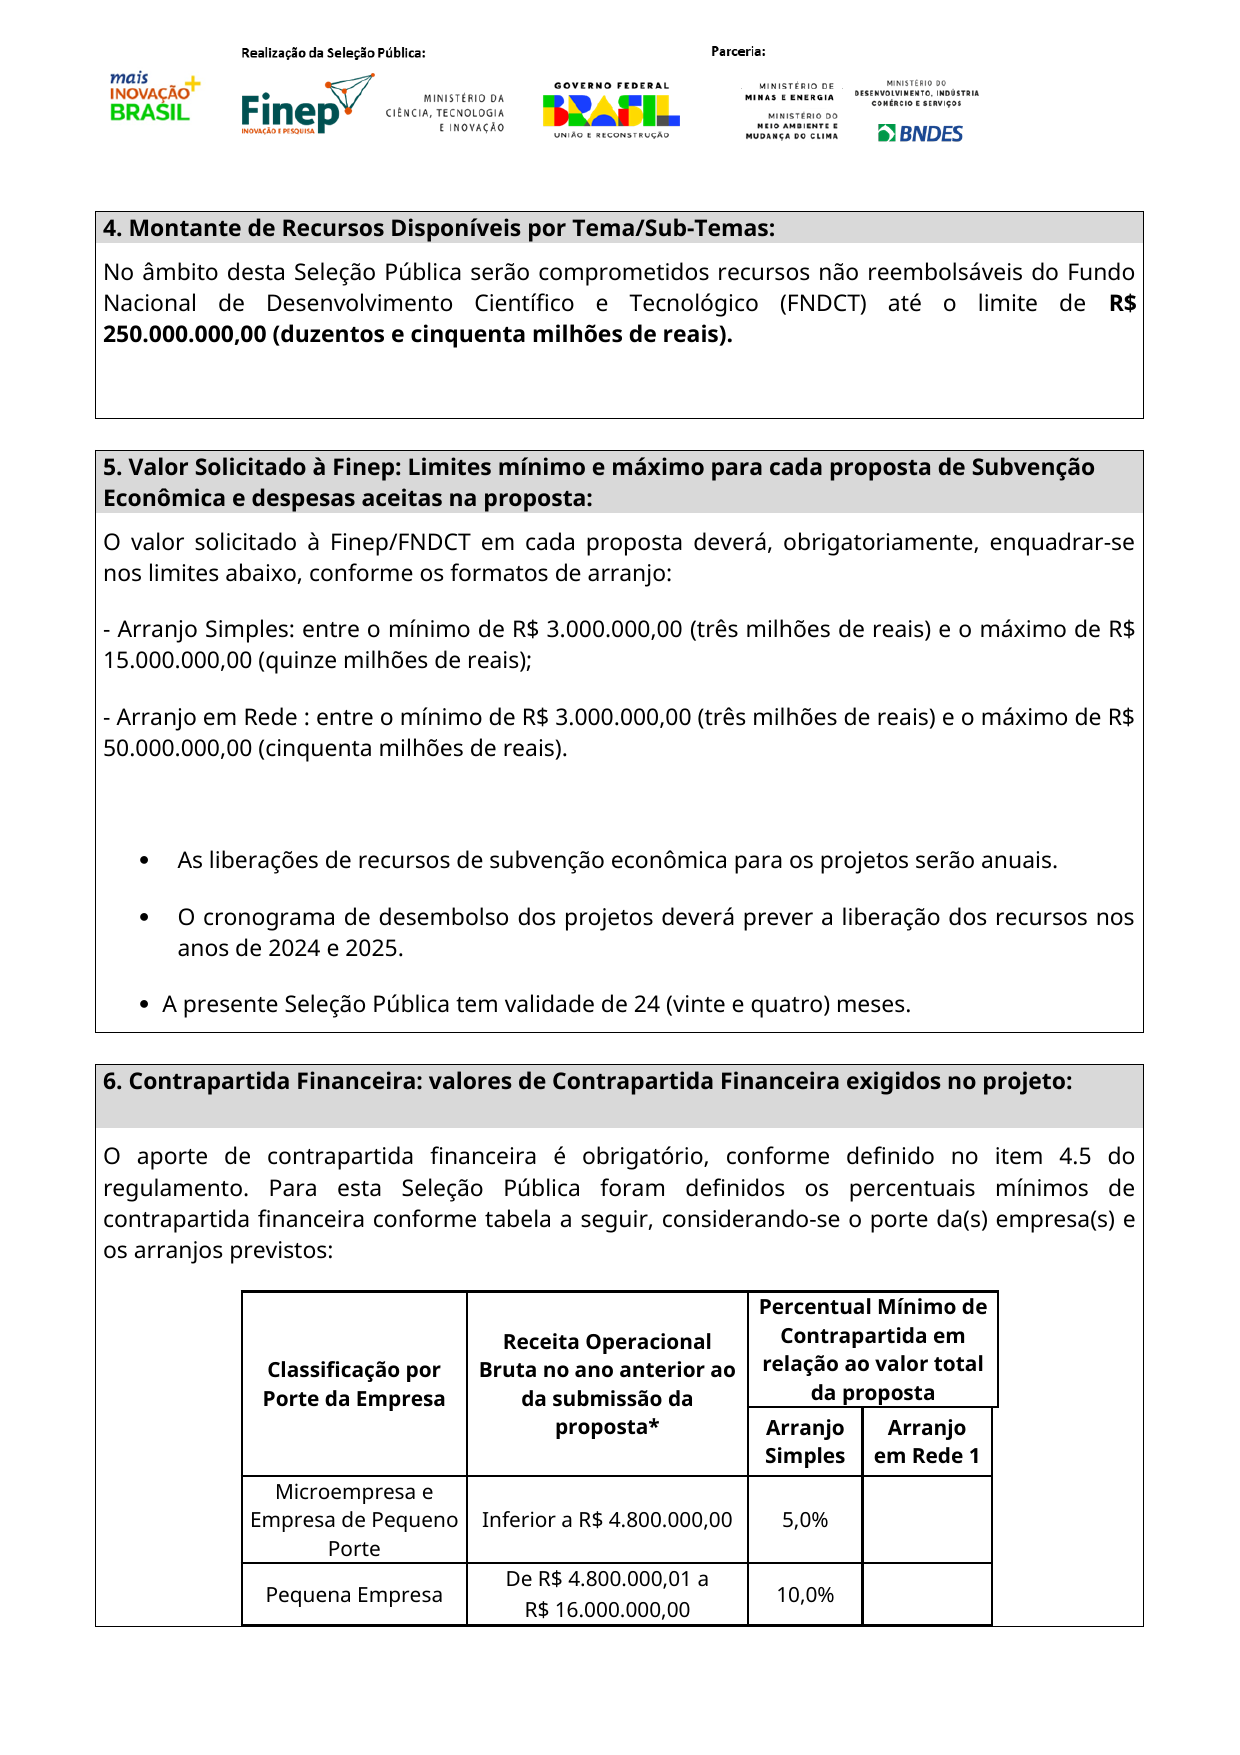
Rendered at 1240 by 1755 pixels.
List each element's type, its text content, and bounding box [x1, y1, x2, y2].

table_cell No âmbito desta Seleção Pública serão comprometidos recursos não reembolsáveis do Fundo Nacional de Desenvolvimento Científico e Tecnológico (FNDCT) até o limite de R$ 250.000.000,00 (duzentos e cinquenta milhões de reais). [96, 243, 1143, 417]
table_cell [993, 1408, 998, 1475]
table_cell 10,0% [749, 1564, 861, 1624]
table_cell [864, 1477, 991, 1562]
table_header 5. Valor Solicitado à Finep: Limites mínimo e máximo para cada proposta de Subvenção Econômica e despesas aceitas na proposta: [96, 451, 1143, 513]
table_cell R$ 16.000.000,00 [468, 1593, 747, 1624]
table_cell De R$ 4.800.000,01 a [468, 1564, 747, 1593]
table_cell Arranjo em Rede 1 [864, 1408, 991, 1475]
table_header Receita Operacional Bruta no ano anterior ao da submissão da proposta* [468, 1293, 747, 1475]
table_cell O valor solicitado à Finep/FNDCT em cada proposta deverá, obrigatoriamente, enquadrar-se nos limites abaixo, conforme os formatos de arranjo: - Arranjo Simples: entre o mínimo de R$ 3.000.000,00 (três milhões de reais) e o máximo de R$ 15.000.000,00 (quinze milhões de reais); - Arranjo em Rede : entre o mínimo de R$ 3.000.000,00 (três milhões de reais) e o máximo de R$ 50.000.000,00 (cinquenta milhões de reais). As liberações de recursos de subvenção econômica para os projetos serão anuais. O cronograma de desembolso dos projetos deverá prever a liberação dos recursos nos anos de 2024 e 2025. A presente Seleção Pública tem validade de 24 (vinte e quatro) meses. [96, 513, 1143, 1032]
table_cell Microempresa e Empresa de Pequeno Porte [243, 1477, 466, 1562]
table_cell [993, 1562, 998, 1593]
table_cell O aporte de contrapartida financeira é obrigatório, conforme definido no item 4.5 do regulamento. Para esta Seleção Pública foram definidos os percentuais mínimos de contrapartida financeira conforme tabela a seguir, considerando-se o porte da(s) empresa(s) e os arranjos previstos: [96, 1128, 1143, 1626]
table_cell Inferior a R$ 4.800.000,00 [468, 1477, 747, 1562]
table_cell Pequena Empresa [243, 1564, 466, 1624]
table_cell [864, 1564, 991, 1624]
table_cell [993, 1593, 998, 1624]
table_header Classificação por Porte da Empresa [243, 1293, 466, 1475]
table_header 6. Contrapartida Financeira: valores de Contrapartida Financeira exigidos no projeto: [96, 1065, 1143, 1128]
table_cell Arranjo Simples [749, 1408, 861, 1475]
table_cell [993, 1475, 998, 1562]
table_cell 5,0% [749, 1477, 861, 1562]
table_header Percentual Mínimo de Contrapartida em relação ao valor total da proposta [749, 1293, 997, 1406]
table_header 4. Montante de Recursos Disponíveis por Tema/Sub-Temas: [96, 212, 1143, 243]
